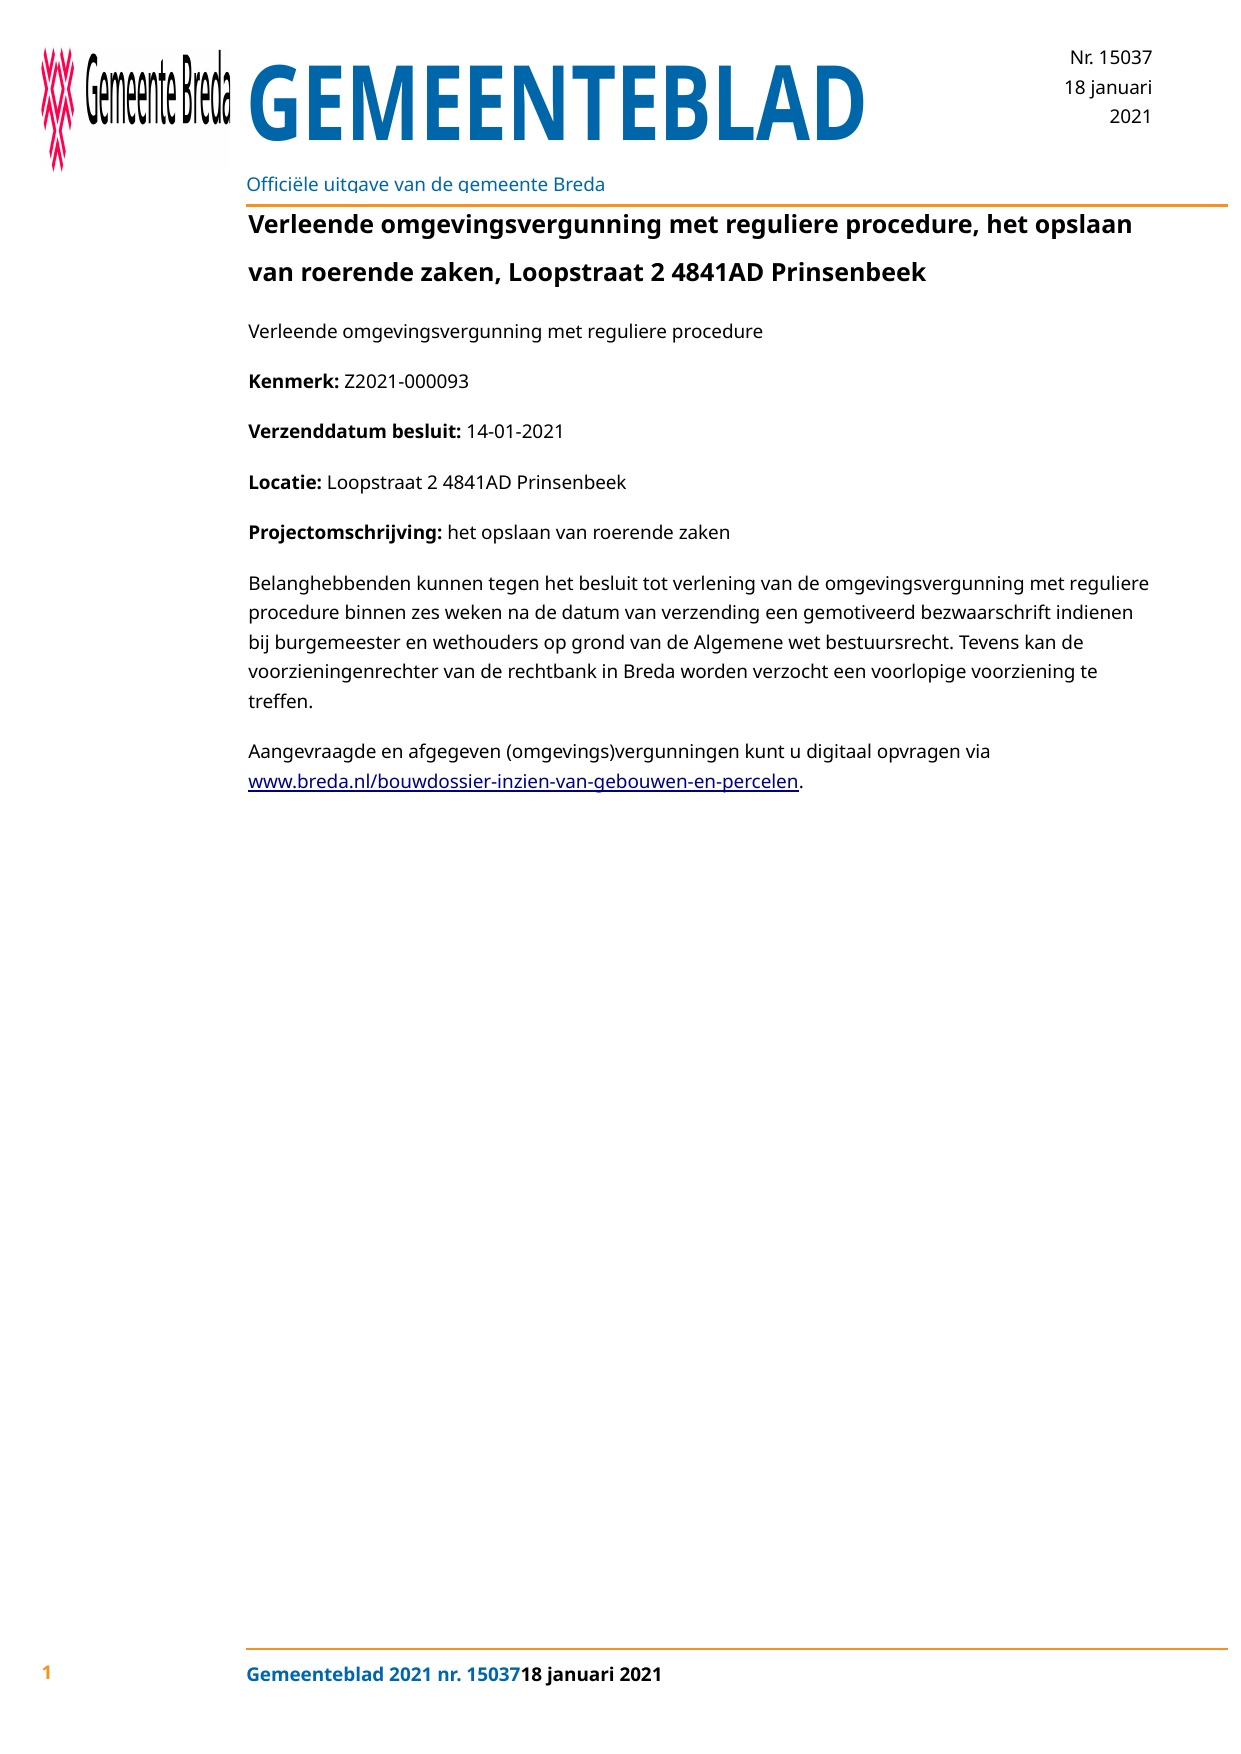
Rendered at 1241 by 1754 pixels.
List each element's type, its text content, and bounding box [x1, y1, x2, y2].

text Projectomschrijving: het opslaan van roerende zaken [248, 519, 1152, 545]
text Belanghebbenden kunnen tegen het besluit tot verlening van de omgevingsvergunning met reguliere procedure binnen zes weken na de datum van verzending een gemotiveerd bezwaarschrift indienen bij burgemeester en wethouders op grond van de Algemene wet bestuursrecht. Tevens kan de voorzieningenrechter van de rechtbank in Breda worden verzocht een voorlopige voorziening te treffen. [248, 570, 1152, 714]
text Locatie: Loopstraat 2 4841AD Prinsenbeek [248, 469, 1152, 495]
text Verleende omgevingsvergunning met reguliere procedure, het opslaan van roerende zaken, Loopstraat 2 4841AD Prinsenbeek [248, 207, 1152, 288]
text Verzenddatum besluit: 14-01-2021 [248, 419, 1152, 444]
text Kenmerk: Z2021-000093 [248, 368, 1152, 394]
text Aangevraagde en afgegeven (omgevings)vergunningen kunt u digitaal opvragen via www.breda.nl/bouwdossier-inzien-van-gebouwen-en-percelen. [248, 739, 1152, 794]
picture [41, 47, 231, 172]
text Verleende omgevingsvergunning met reguliere procedure [248, 318, 1152, 344]
